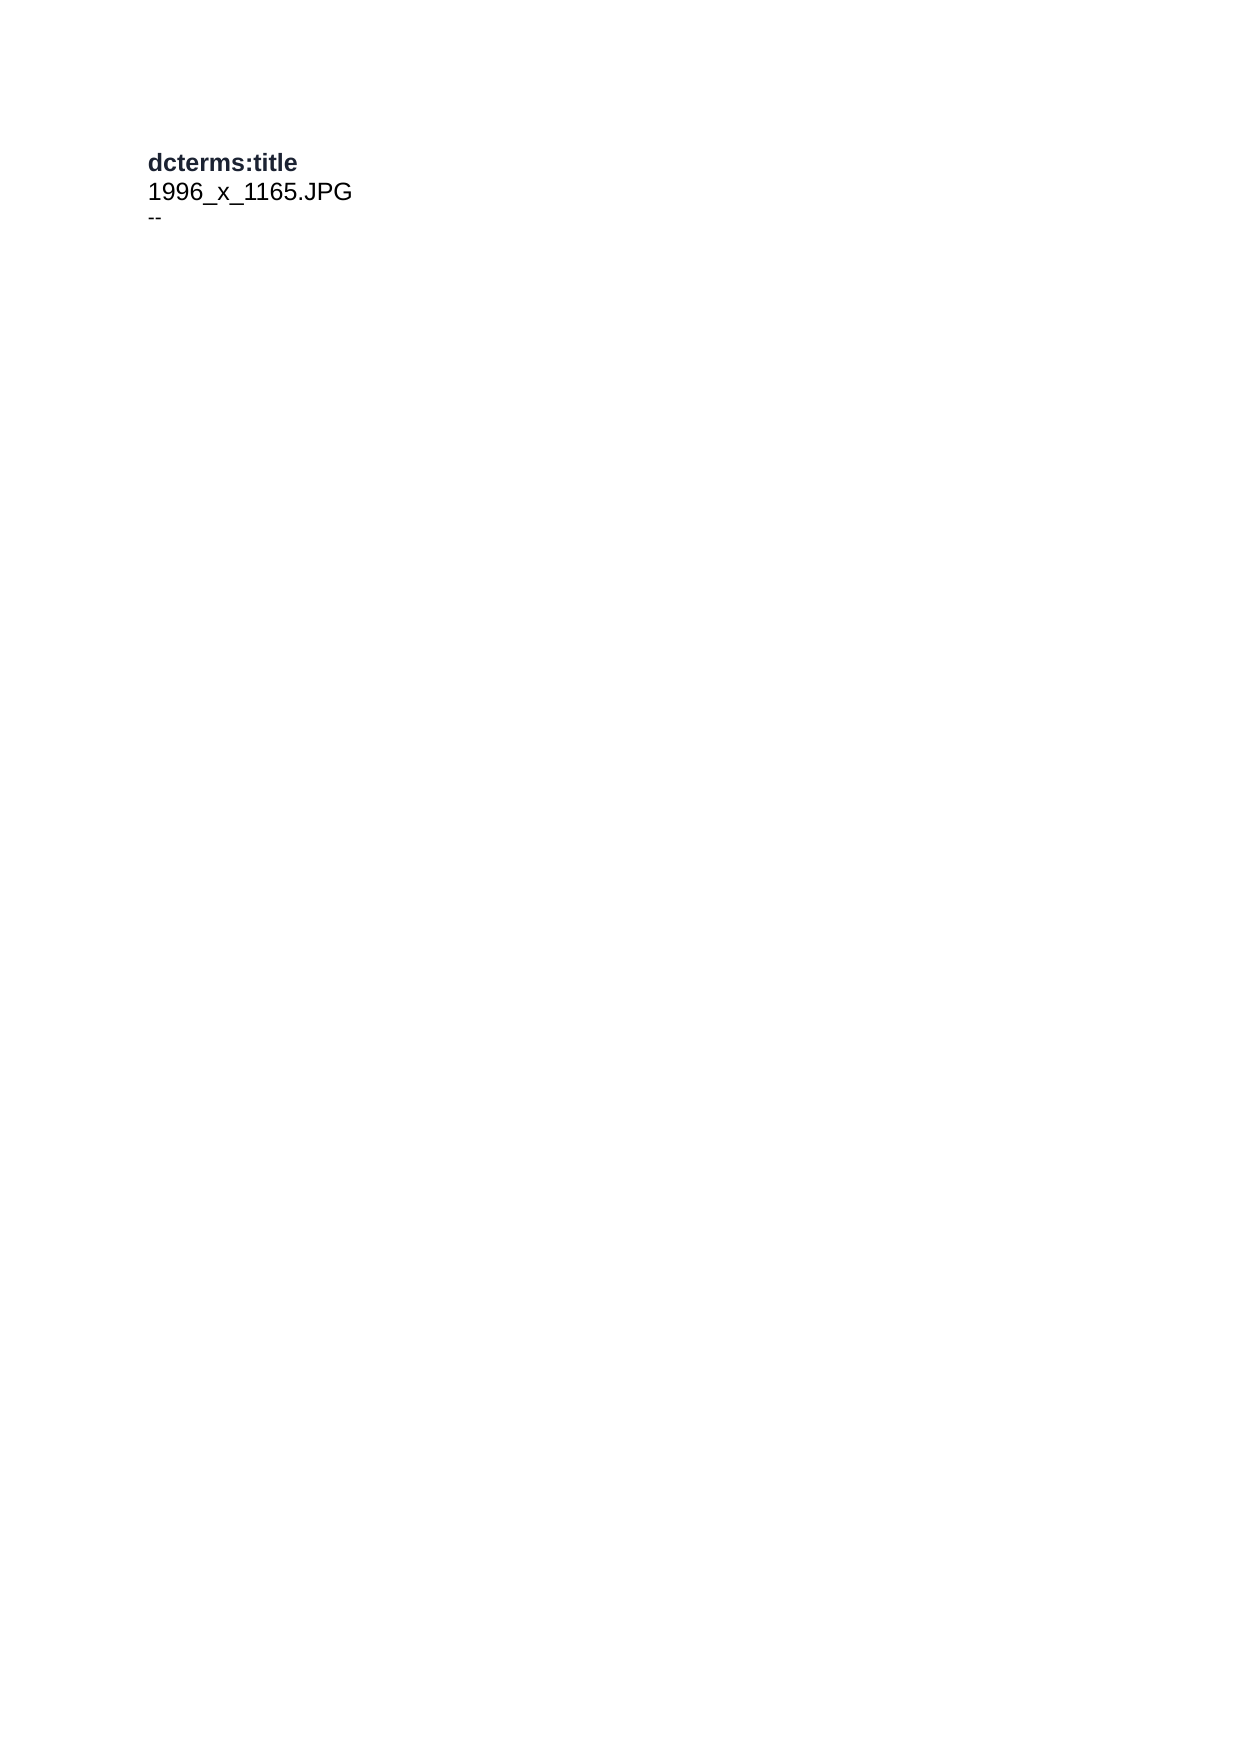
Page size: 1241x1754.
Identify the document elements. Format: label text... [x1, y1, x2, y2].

text -- [148, 205, 1092, 229]
text 1996_x_1165.JPG [148, 176, 1092, 205]
text dcterms:title [148, 148, 1092, 176]
